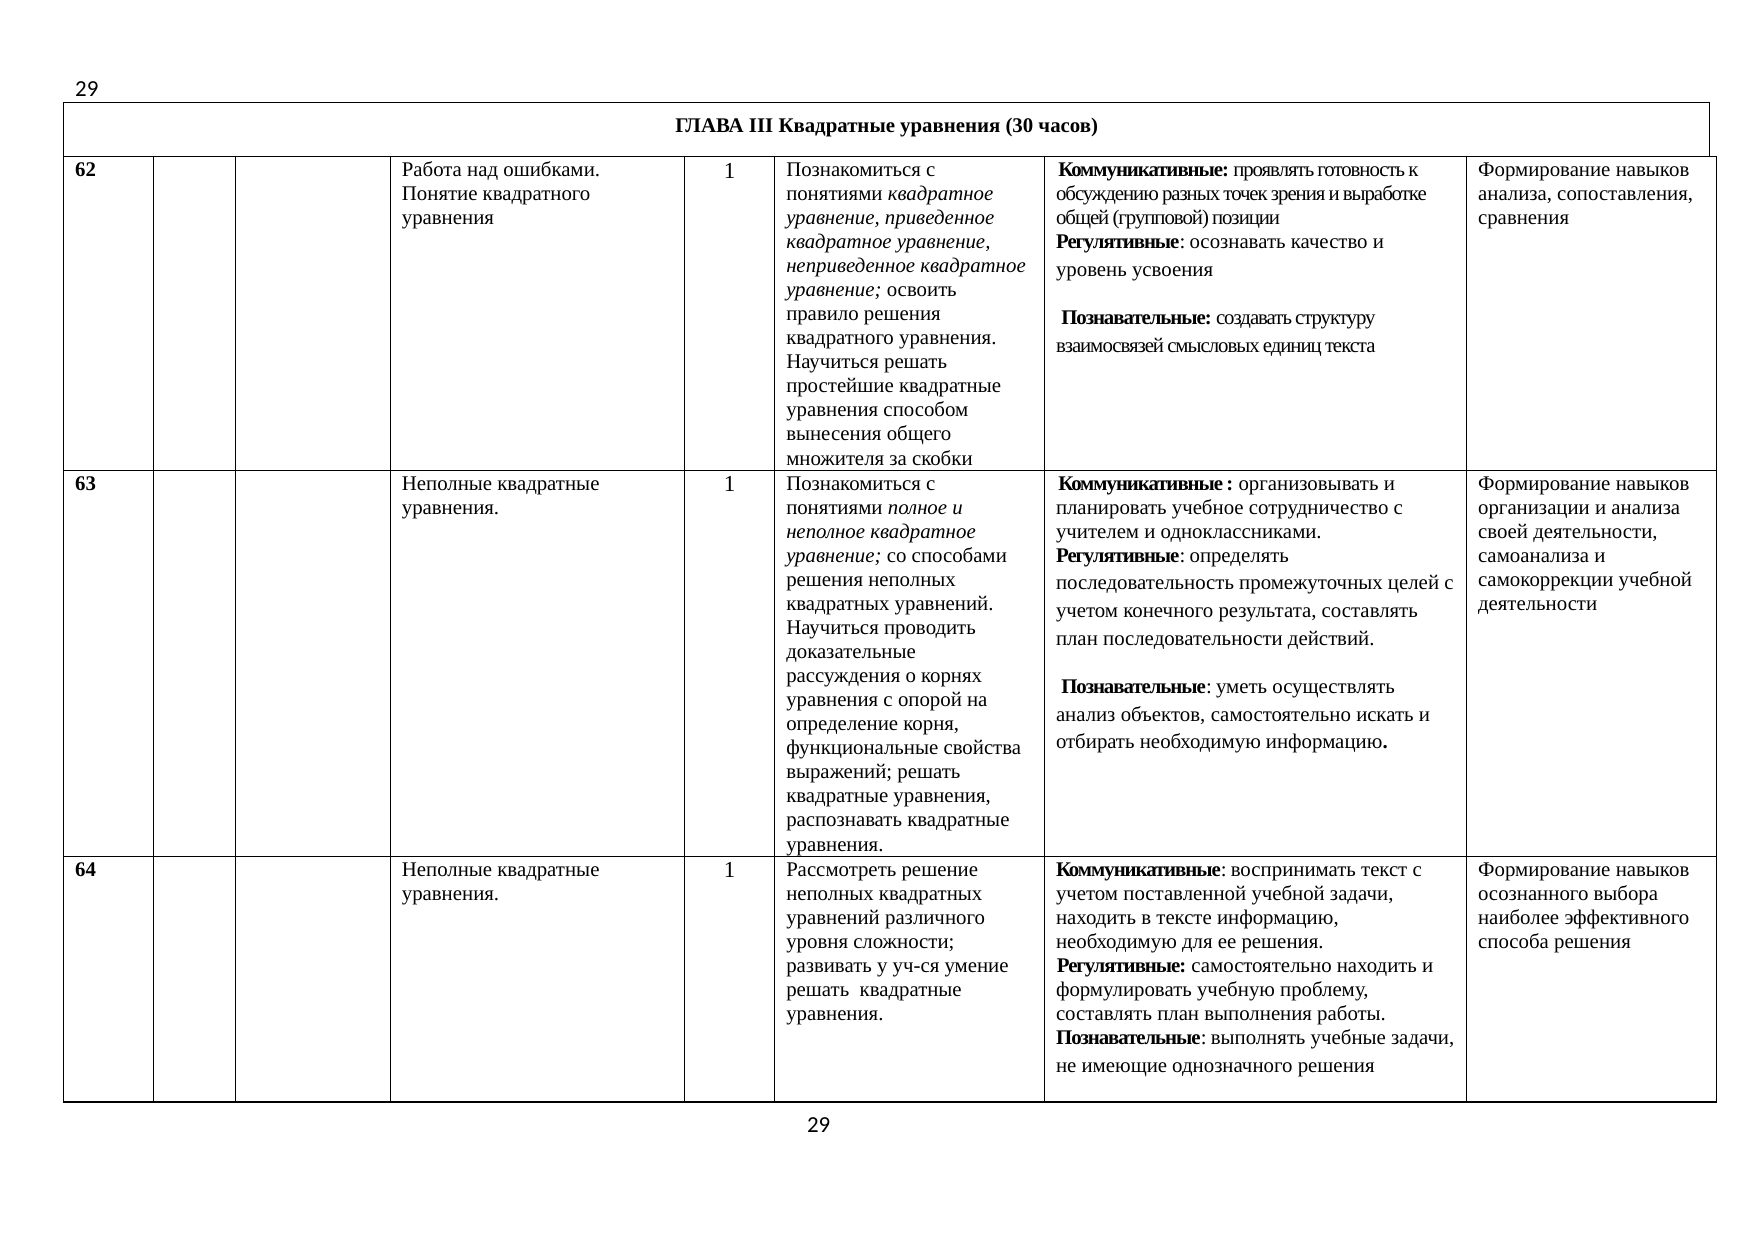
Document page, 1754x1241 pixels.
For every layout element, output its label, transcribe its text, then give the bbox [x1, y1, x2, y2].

table_cell 1 [685, 857, 774, 1101]
table_cell [154, 157, 235, 469]
table_cell [154, 857, 235, 1101]
table_cell 1 [685, 471, 774, 856]
table_cell Работа над ошибками. Понятие квадратного уравнения [391, 157, 684, 469]
table_cell Неполные квадратные уравнения. [391, 857, 684, 1101]
table_cell 1 [685, 157, 774, 469]
table_cell 64 [64, 857, 153, 1101]
table_cell 63 [64, 471, 153, 856]
table_cell Коммуникативные: воспринимать текст с учетом поставленной учебной задачи, находить в тексте информацию, необходимую для ее решения. Регулятивные: самостоятельно находить и формулировать учебную проблему, составлять план выполнения работы. Познавательные: выполнять учебные задачи, не имеющие однозначного решения [1045, 857, 1466, 1101]
table_cell [154, 471, 235, 856]
table_cell Познакомиться с понятиями квадратное уравнение, приведенное квадратное уравнение, неприведенное квадратное уравнение; освоить правило решения квадратного уравнения. Научиться решать простейшие квадратные уравнения способом вынесения общего множителя за скобки [775, 157, 1044, 469]
table_cell [1710, 102, 1717, 156]
table_cell 62 [64, 157, 153, 469]
table_cell Познакомиться с понятиями полное и неполное квадратное уравнение; со способами решения неполных квадратных уравнений. Научиться проводить доказательные рассуждения о корнях уравнения с опорой на определение корня, функциональные свойства выражений; решать квадратные уравнения, распознавать квадратные уравнения. [775, 471, 1044, 856]
table_cell Неполные квадратные уравнения. [391, 471, 684, 856]
table_cell [236, 471, 390, 856]
table_cell Формирование навыков анализа, сопоставления, сравнения [1467, 157, 1716, 469]
table_cell [236, 857, 390, 1101]
table_cell Коммуникативные : организовывать и планировать учебное сотрудничество с учителем и одноклассниками. Регулятивные: определять последовательность промежуточных целей с учетом конечного результата, составлять план последовательности действий. Познавательные: уметь осуществлять анализ объектов, самостоятельно искать и отбирать необходимую информацию. [1045, 471, 1466, 856]
table_cell Рассмотреть решение неполных квадратных уравнений различного уровня сложности; развивать у уч-ся умение решать квадратные уравнения. [775, 857, 1044, 1101]
table_cell Формирование навыков организации и анализа своей деятельности, самоанализа и самокоррекции учебной деятельности [1467, 471, 1716, 856]
table_cell Коммуникативные: проявлять готовность к обсуждению разных точек зрения и выработке общей (групповой) позиции Регулятивные: осознавать качество и уровень усвоения Познавательные: создавать структуру взаимосвязей смысловых единиц текста [1045, 157, 1466, 469]
table_cell [236, 157, 390, 469]
table_cell Формирование навыков осознанного выбора наиболее эффективного способа решения [1467, 857, 1716, 1101]
table_cell ГЛАВА III Квадратные уравнения (30 часов) [64, 103, 1709, 156]
